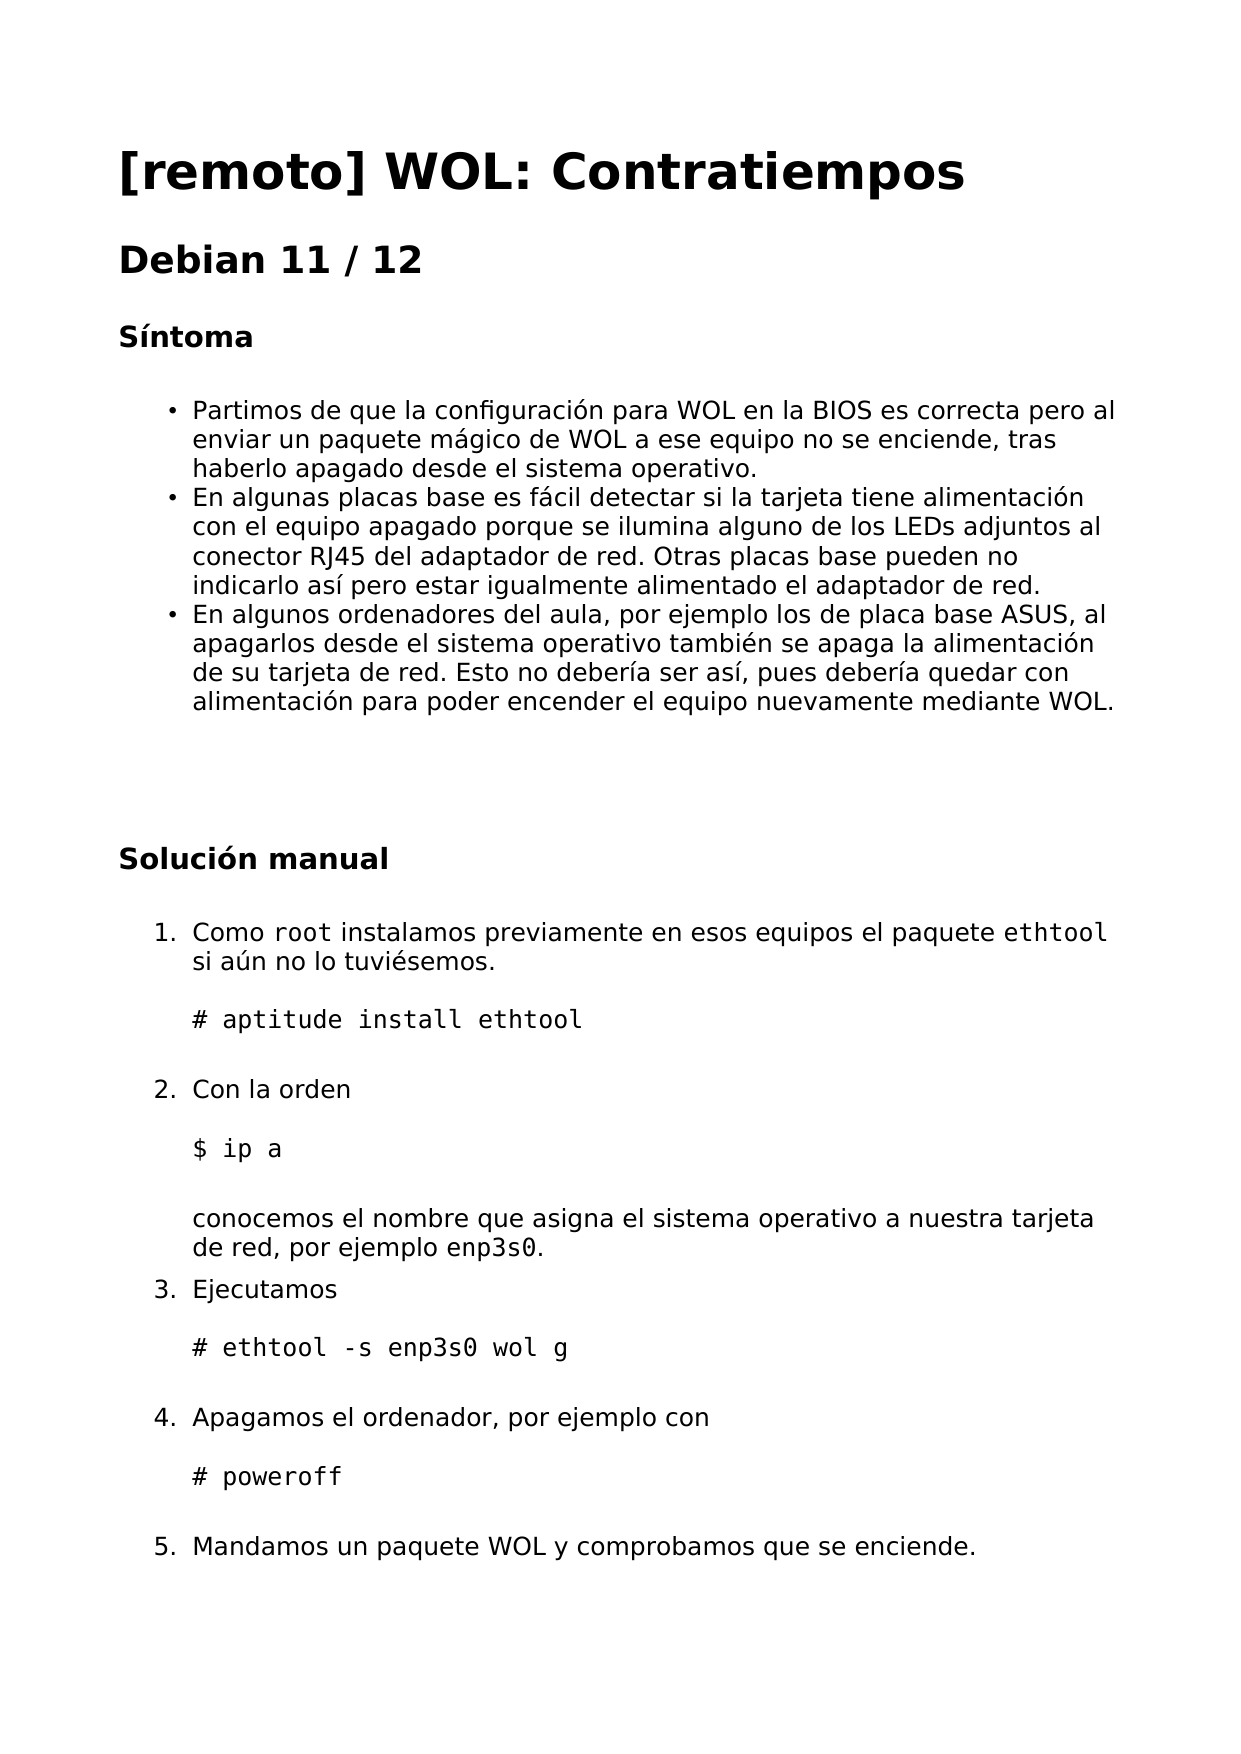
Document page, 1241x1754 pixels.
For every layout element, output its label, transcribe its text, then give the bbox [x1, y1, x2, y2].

subtitle Síntoma [118, 320, 1122, 354]
list Como root instalamos previamente en esos equipos el paquete ethtool si aún no lo tuviésemos. [177, 918, 1122, 976]
list En algunos ordenadores del aula, por ejemplo los de placa base ASUS, al apagarlos desde el sistema operativo también se apaga la alimentación de su tarjeta de red. Esto no debería ser así, pues debería quedar con alimentación para poder encender el equipo nuevamente mediante WOL. [177, 600, 1122, 717]
subtitle Solución manual [118, 842, 1122, 876]
list Apagamos el ordenador, por ejemplo con [177, 1403, 1122, 1432]
list Partimos de que la configuración para WOL en la BIOS es correcta pero al enviar un paquete mágico de WOL a ese equipo no se enciende, tras haberlo apagado desde el sistema operativo. [177, 396, 1122, 483]
list Ejecutamos [177, 1275, 1122, 1304]
list En algunas placas base es fácil detectar si la tarjeta tiene alimentación con el equipo apagado porque se ilumina alguno de los LEDs adjuntos al conector RJ45 del adaptador de red. Otras placas base pueden no indicarlo así pero estar igualmente alimentado el adaptador de red. [177, 483, 1122, 600]
list conocemos el nombre que asigna el sistema operativo a nuestra tarjeta de red, por ejemplo enp3s0. [177, 1204, 1122, 1262]
list Con la orden [177, 1076, 1122, 1105]
list # poweroff [177, 1432, 1122, 1520]
subtitle Debian 11 / 12 [118, 239, 1122, 282]
list # aptitude install ethtool [177, 976, 1122, 1064]
list $ ip a [177, 1105, 1122, 1192]
subtitle [remoto] WOL: Contratiempos [118, 143, 1122, 201]
list # ethtool -s enp3s0 wol g [177, 1304, 1122, 1392]
list Mandamos un paquete WOL y comprobamos que se enciende. [177, 1532, 1122, 1561]
